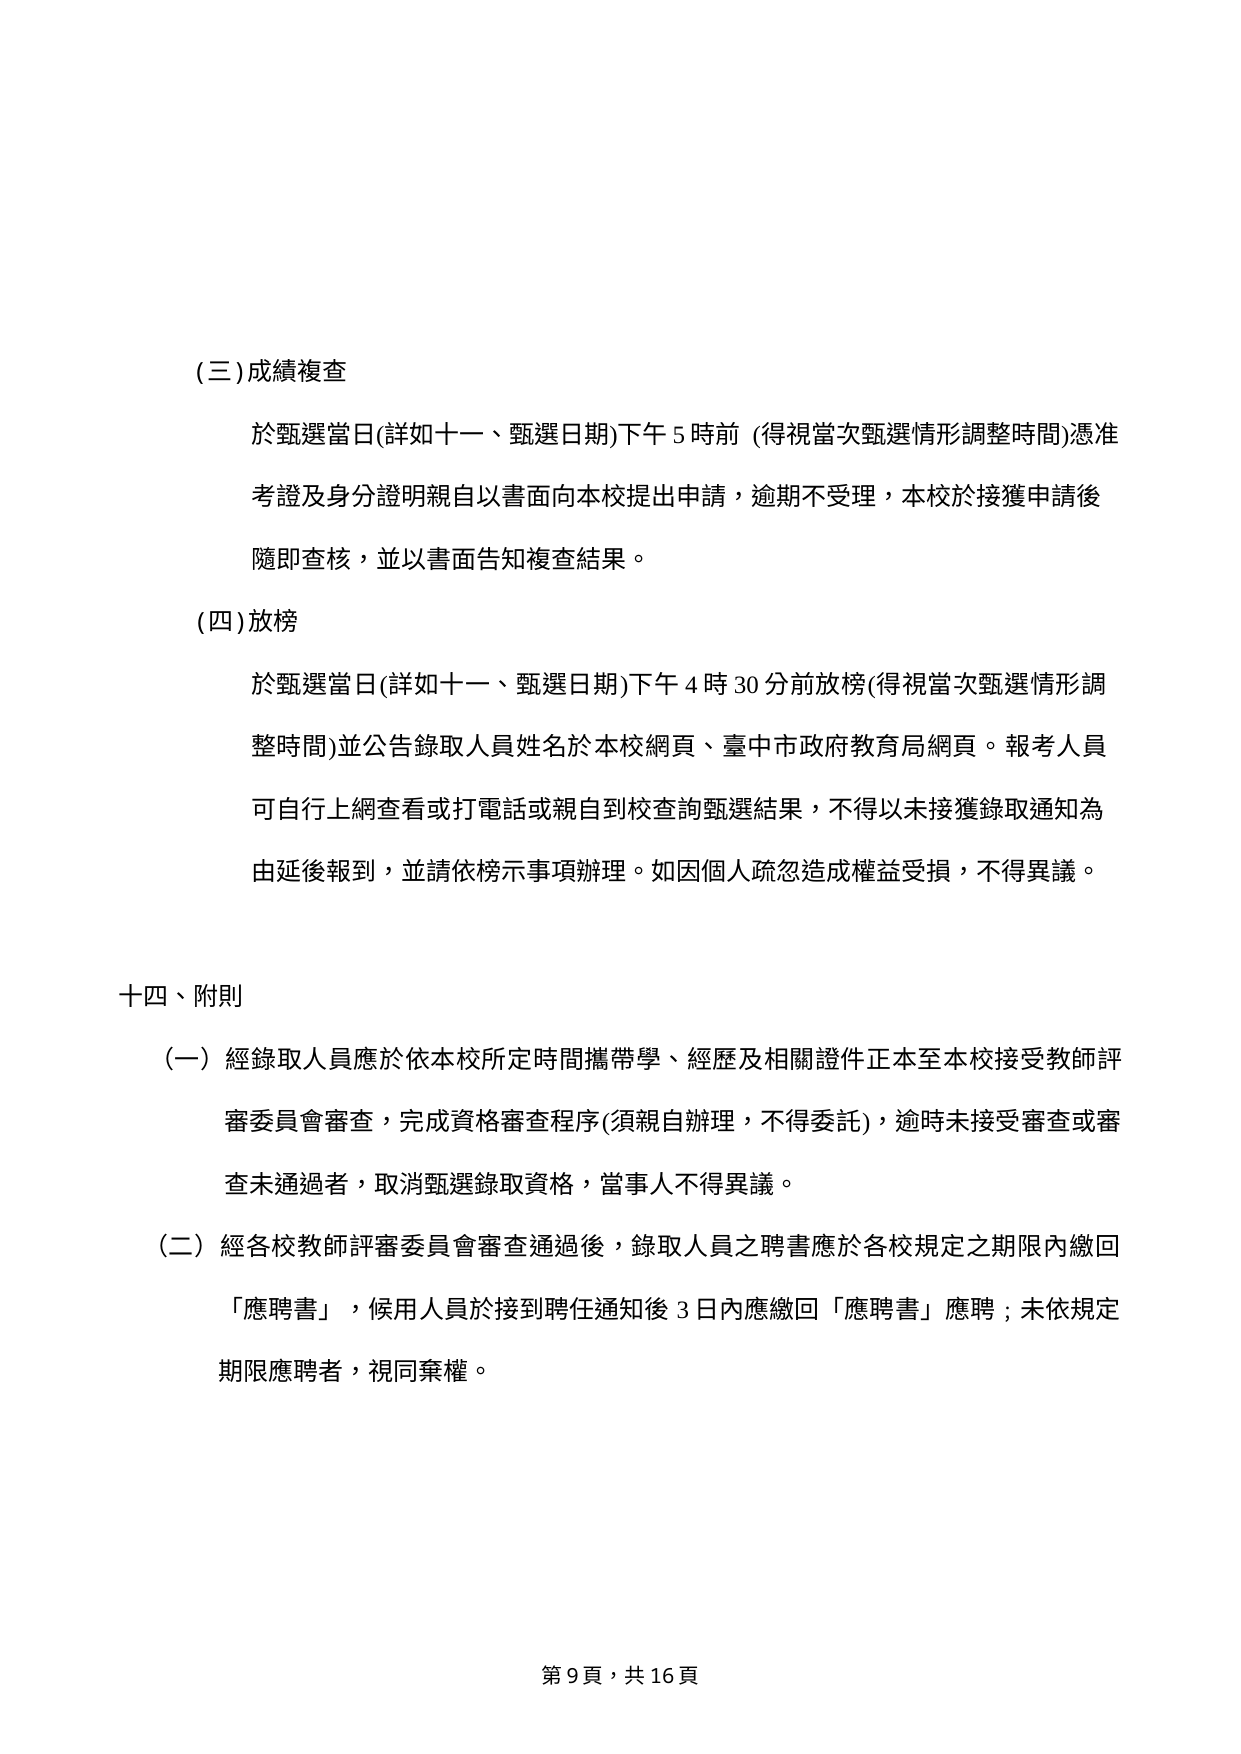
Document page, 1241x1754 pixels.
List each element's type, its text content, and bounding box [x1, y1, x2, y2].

text （一）經錄取人員應於依本校所定時間攜帶學、經歷及相關證件正本至本校接受教師評審委員會審查，完成資格審查程序(須親自辦理，不得委託)，逾時未接受審查或審查未通過者，取消甄選錄取資格，當事人不得異議。 [149, 1016, 1122, 1203]
text 十四、附則 [118, 953, 1122, 1016]
text (四)放榜 [193, 578, 1122, 641]
text 於甄選當日(詳如十一、甄選日期)下午5時前 (得視當次甄選情形調整時間)憑准考證及身分證明親自以書面向本校提出申請，逾期不受理，本校於接獲申請後隨即查核，並以書面告知複查結果。 [251, 391, 1122, 578]
text （二）經各校教師評審委員會審查通過後，錄取人員之聘書應於各校規定之期限內繳回「應聘書」，候用人員於接到聘任通知後3日內應繳回「應聘書」應聘﹔未依規定期限應聘者，視同棄權。 [143, 1203, 1122, 1391]
text 於甄選當日(詳如十一、甄選日期)下午4時30分前放榜(得視當次甄選情形調整時間)並公告錄取人員姓名於本校網頁、臺中市政府教育局網頁。報考人員可自行上網查看或打電話或親自到校查詢甄選結果，不得以未接獲錄取通知為由延後報到，並請依榜示事項辦理。如因個人疏忽造成權益受損，不得異議。 [251, 641, 1108, 891]
text (三)成績複查 [118, 328, 1122, 391]
